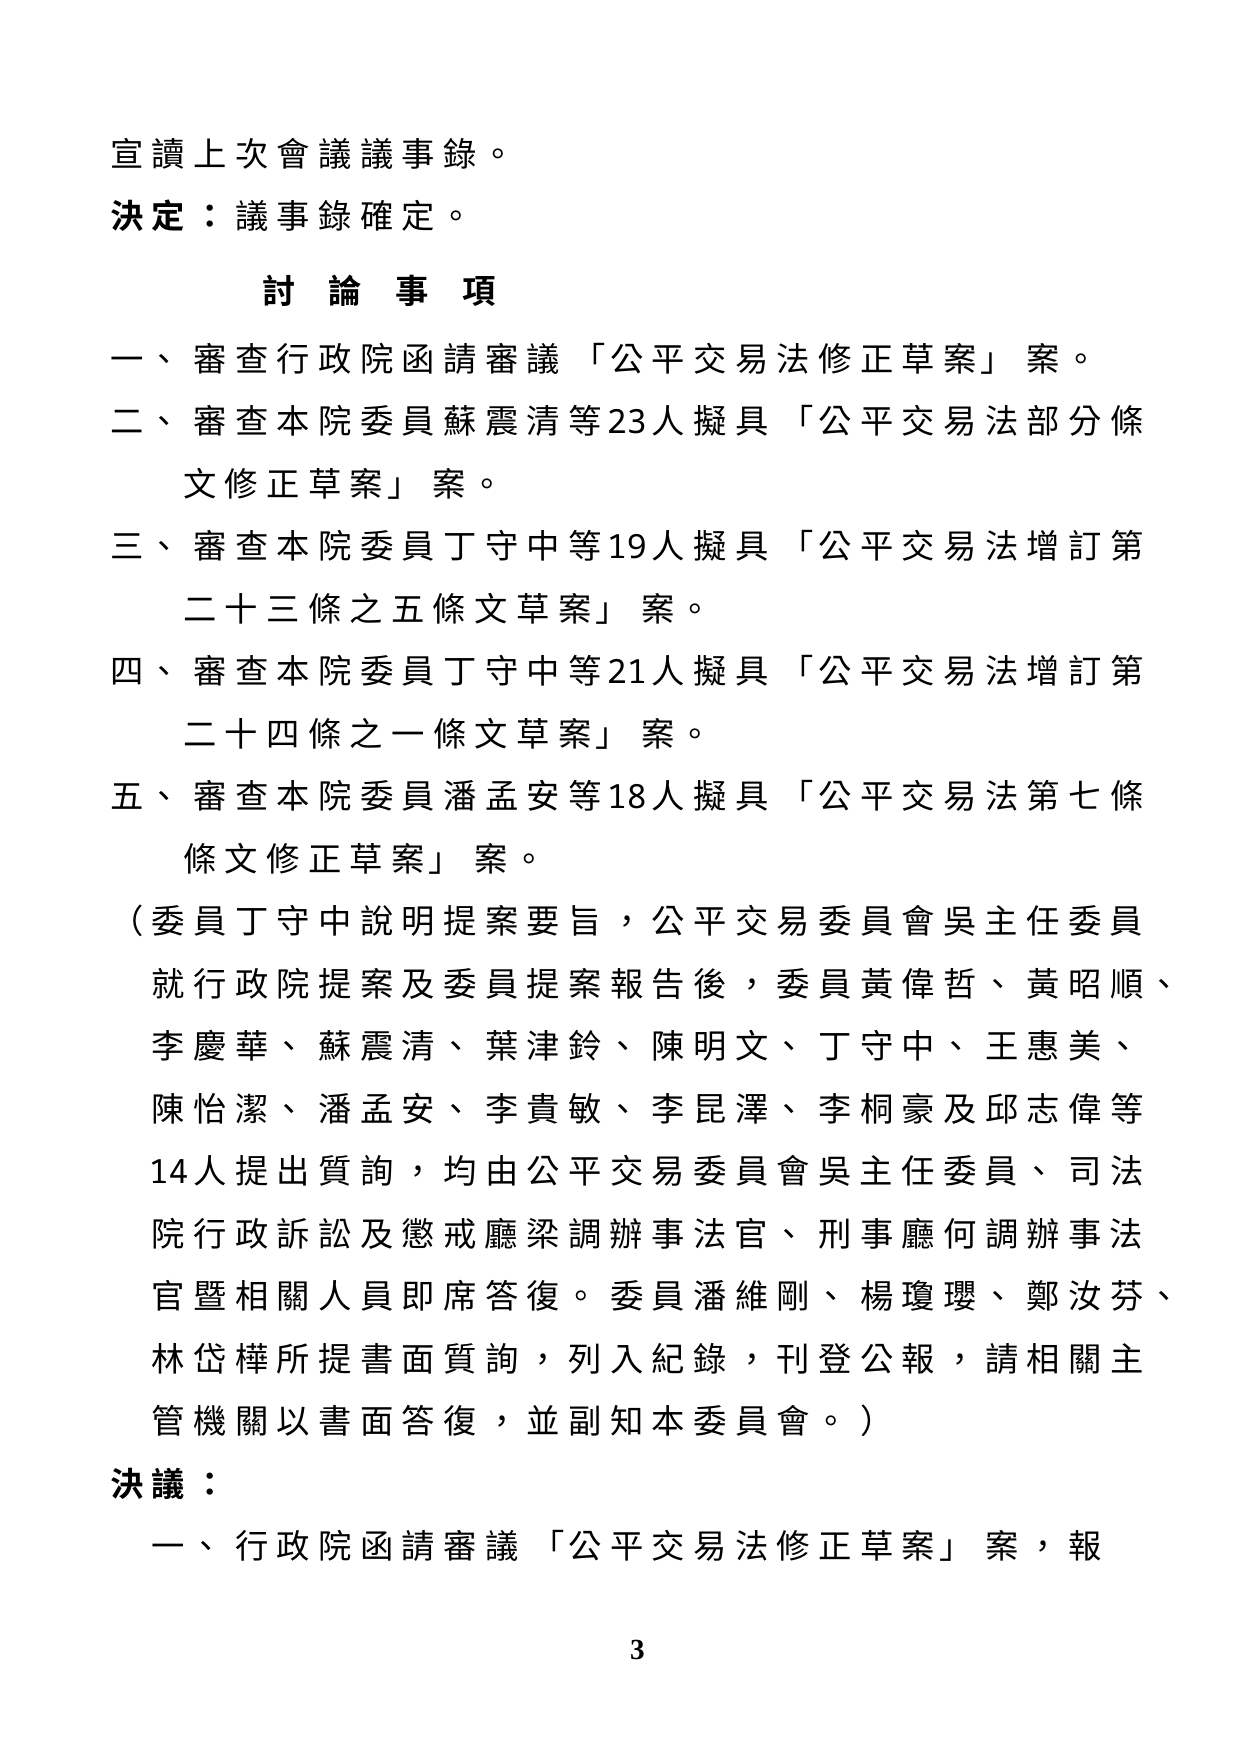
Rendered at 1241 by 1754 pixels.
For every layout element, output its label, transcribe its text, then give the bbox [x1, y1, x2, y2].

text 決議： [106, 1440, 1168, 1502]
text （委員丁守中說明提案要旨，公平交易委員會吳主任委員就行政院提案及委員提案報告後，委員黃偉哲、黃昭順、李慶華、蘇震清、葉津鈴、陳明文、丁守中、王惠美、陳怡潔、潘孟安、李貴敏、李昆澤、李桐豪及邱志偉等14人提出質詢，均由公平交易委員會吳主任委員、司法院行政訴訟及懲戒廳梁調辦事法官、刑事廳何調辦事法官暨相關人員即席答復。委員潘維剛、楊瓊瓔、鄭汝芬、林岱樺所提書面質詢，列入紀錄，刊登公報，請相關主管機關以書面答復，並副知本委員會。） [106, 877, 1168, 1440]
text 一、審查行政院函請審議「公平交易法修正草案」案。 [106, 315, 1168, 377]
text 宣讀上次會議議事錄。 [106, 110, 1168, 173]
text 四、審查本院委員丁守中等21人擬具「公平交易法增訂第二十四條之一條文草案」案。 [106, 627, 1168, 752]
text 一、行政院函請審議「公平交易法修正草案」案，報 [143, 1502, 1141, 1565]
text 二、審查本院委員蘇震清等23人擬具「公平交易法部分條文修正草案」案。 [106, 377, 1168, 502]
text 討 論 事 項 [106, 261, 1168, 315]
text 五、審查本院委員潘孟安等18人擬具「公平交易法第七條條文修正草案」案。 [106, 752, 1168, 877]
text 決定：議事錄確定。 [106, 173, 1168, 235]
text 三、審查本院委員丁守中等19人擬具「公平交易法增訂第二十三條之五條文草案」案。 [106, 502, 1168, 627]
